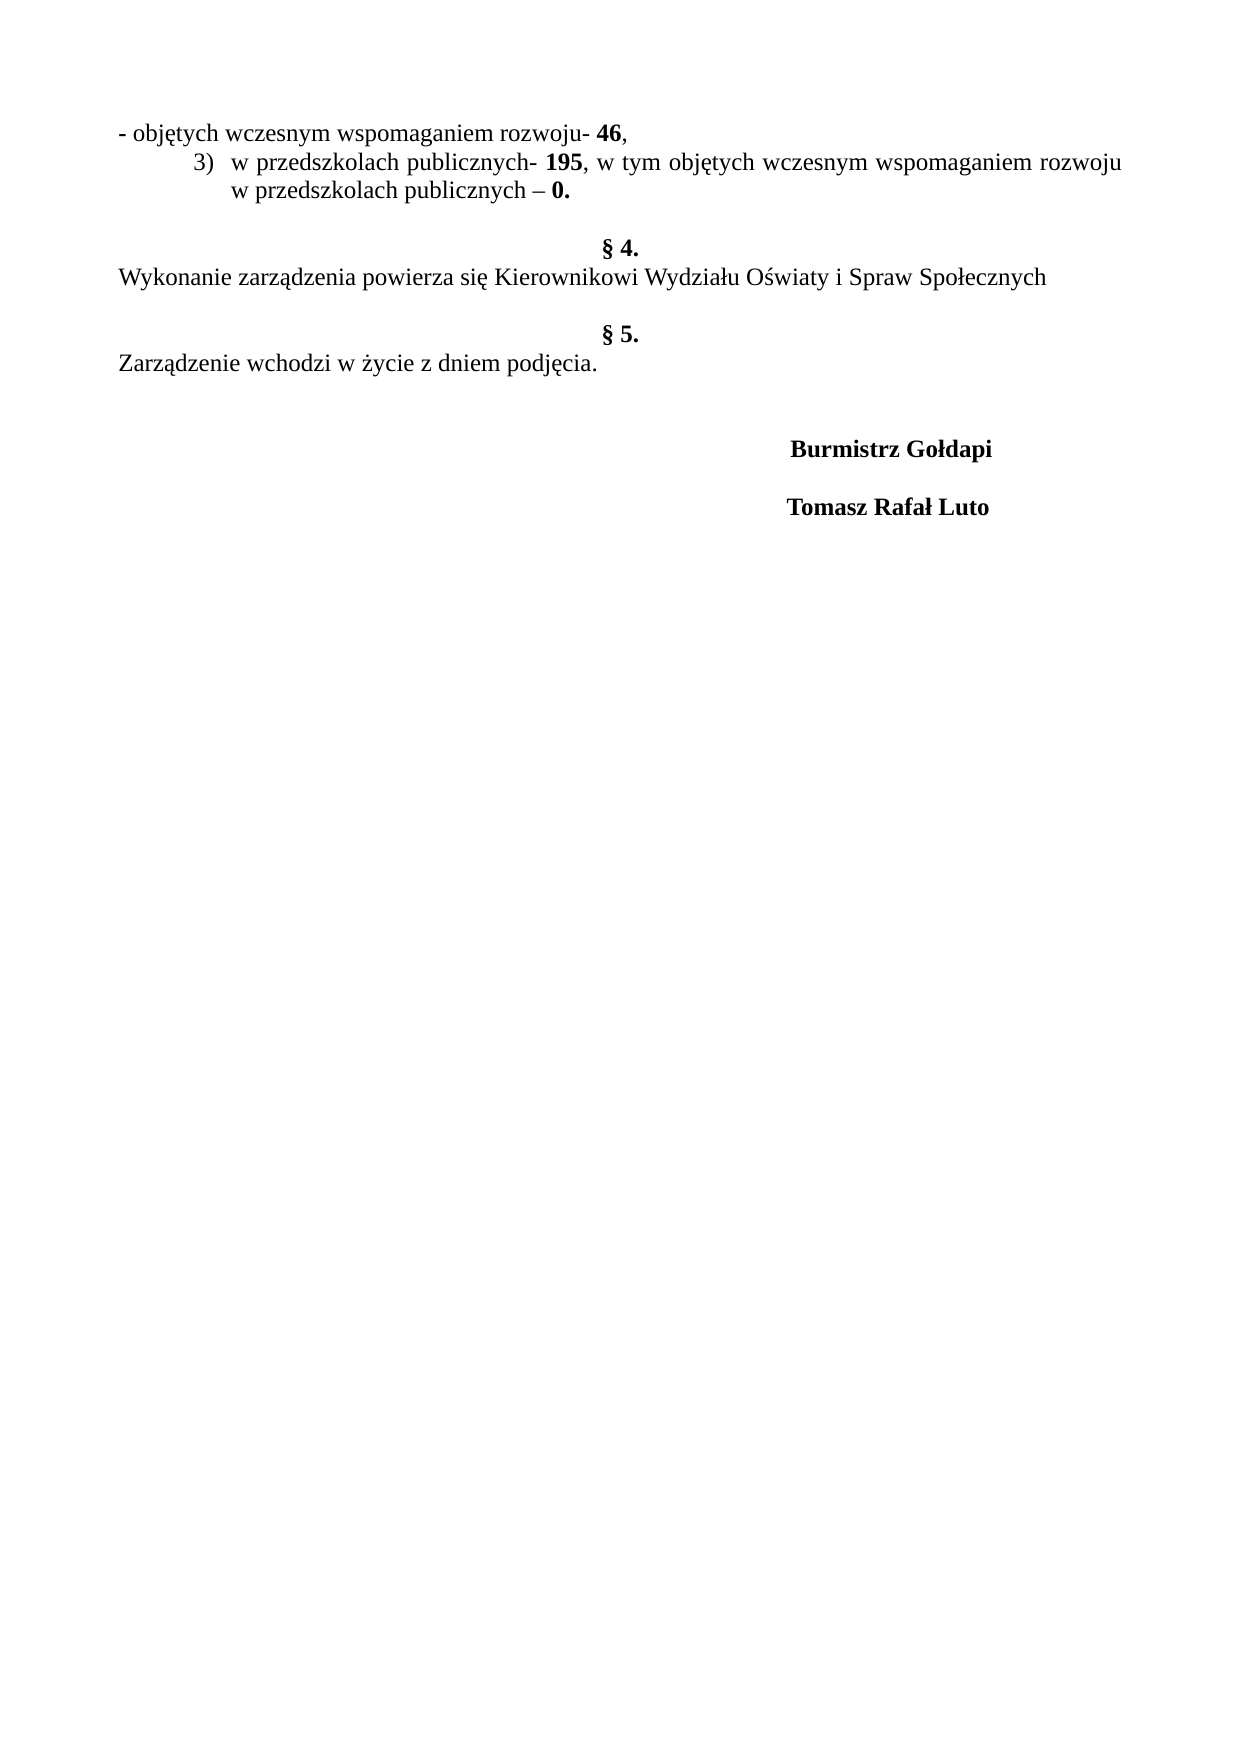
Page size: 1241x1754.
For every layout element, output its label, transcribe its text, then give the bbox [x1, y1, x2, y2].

text § 5. [118, 319, 1122, 348]
text § 4. [118, 233, 1122, 262]
text Wykonanie zarządzenia powierza się Kierownikowi Wydziału Oświaty i Spraw Społecznych [118, 262, 1122, 291]
text Tomasz Rafał Luto [118, 492, 1122, 521]
text Burmistrz Gołdapi [118, 434, 1122, 463]
text - objętych wczesnym wspomaganiem rozwoju- 46, [118, 118, 1122, 147]
list w przedszkolach publicznych- 195, w tym objętych wczesnym wspomaganiem rozwoju w przedszkolach publicznych – 0. [193, 147, 1122, 204]
text Zarządzenie wchodzi w życie z dniem podjęcia. [118, 348, 1122, 377]
